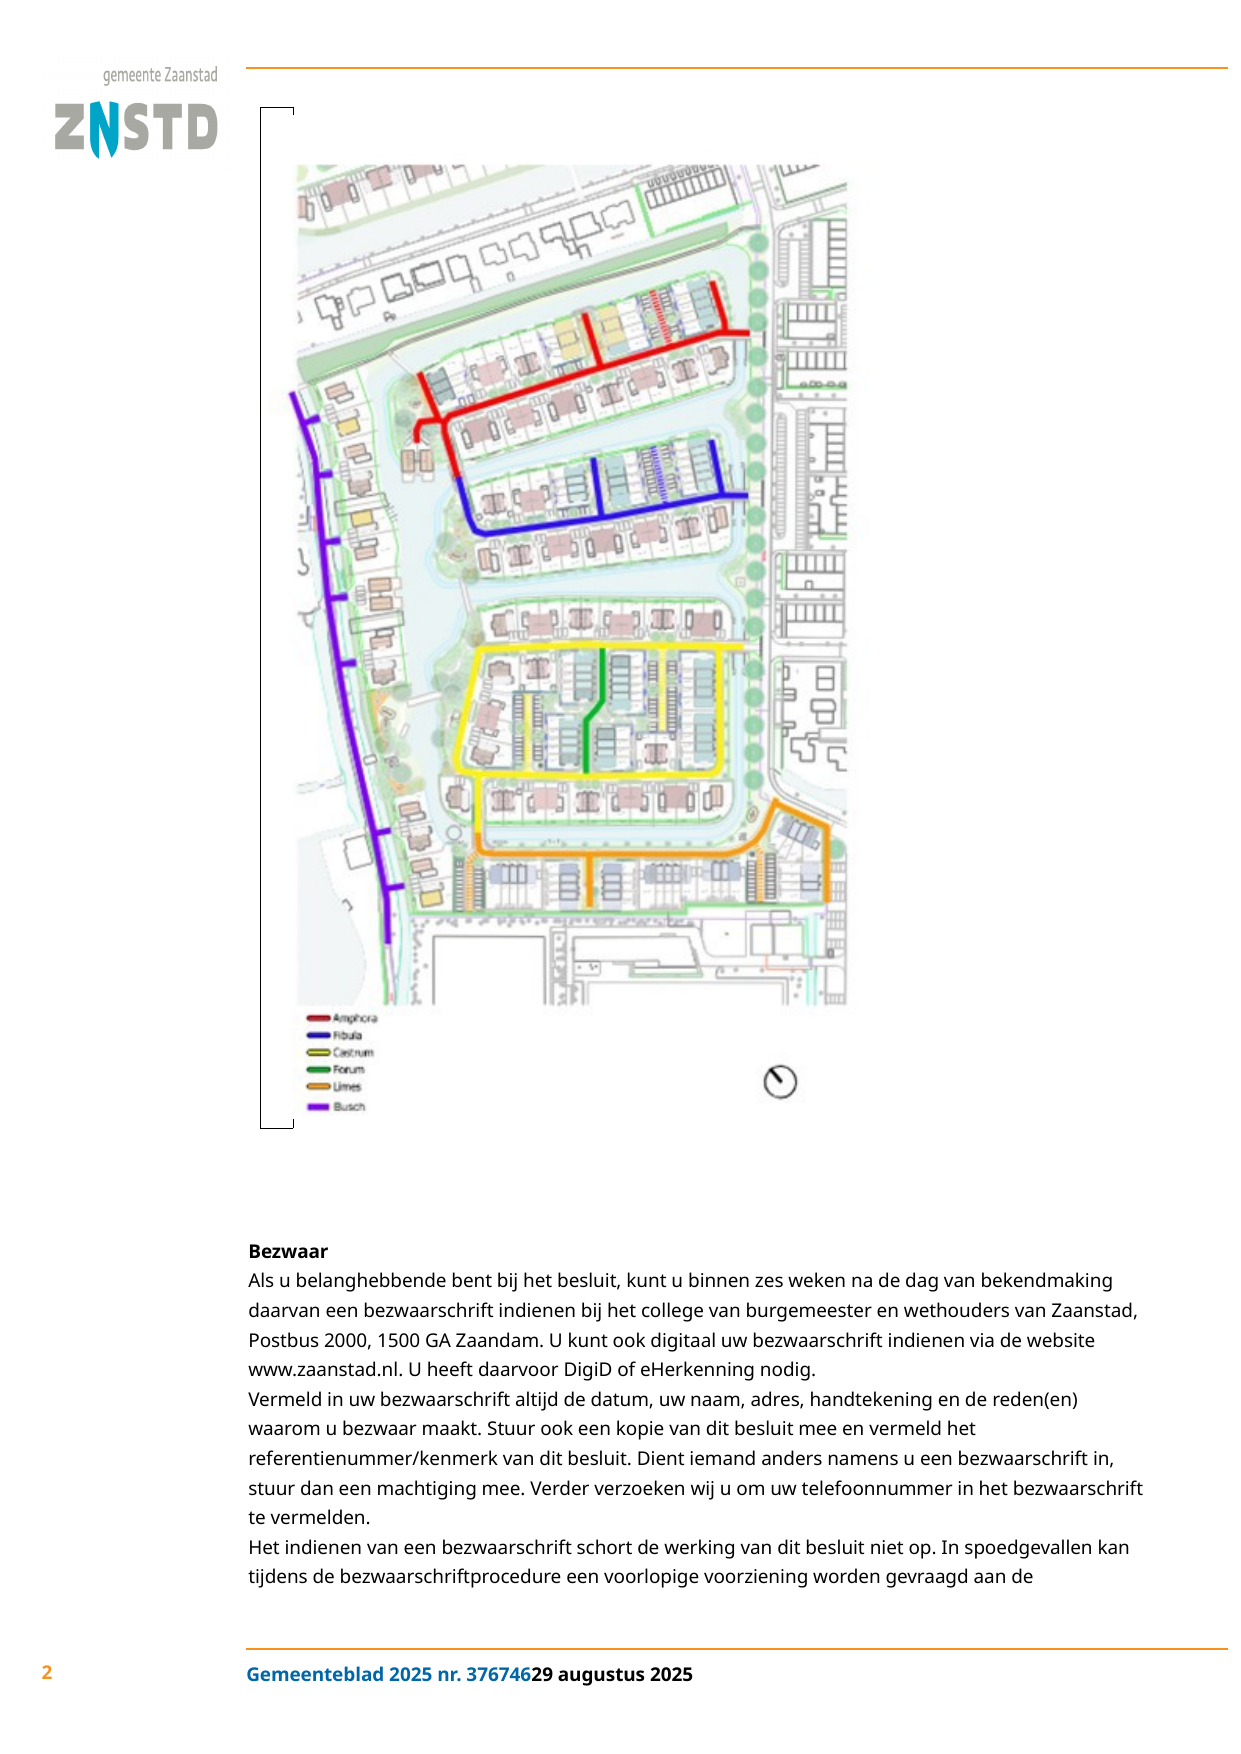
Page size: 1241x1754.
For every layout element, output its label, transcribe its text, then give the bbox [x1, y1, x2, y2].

picture [268, 115, 891, 1119]
picture [41, 47, 231, 172]
text Het indienen van een bezwaarschrift schort de werking van dit besluit niet op. In spoedgevallen kan tijdens de bezwaarschriftprocedure een voorlopige voorziening worden gevraagd aan de [248, 1534, 1152, 1589]
text Bezwaar [248, 1238, 1152, 1264]
text Als u belanghebbende bent bij het besluit, kunt u binnen zes weken na de dag van bekendmaking daarvan een bezwaarschrift indienen bij het college van burgemeester en wethouders van Zaanstad, Postbus 2000, 1500 GA Zaandam. U kunt ook digitaal uw bezwaarschrift indienen via de website www.zaanstad.nl. U heeft daarvoor DigiD of eHerkenning nodig. [248, 1268, 1152, 1382]
text Vermeld in uw bezwaarschrift altijd de datum, uw naam, adres, handtekening en de reden(en) waarom u bezwaar maakt. Stuur ook een kopie van dit besluit mee en vermeld het referentienummer/kenmerk van dit besluit. Dient iemand anders namens u een bezwaarschrift in, stuur dan een machtiging mee. Verder verzoeken wij u om uw telefoonnummer in het bezwaarschrift te vermelden. [248, 1386, 1152, 1530]
